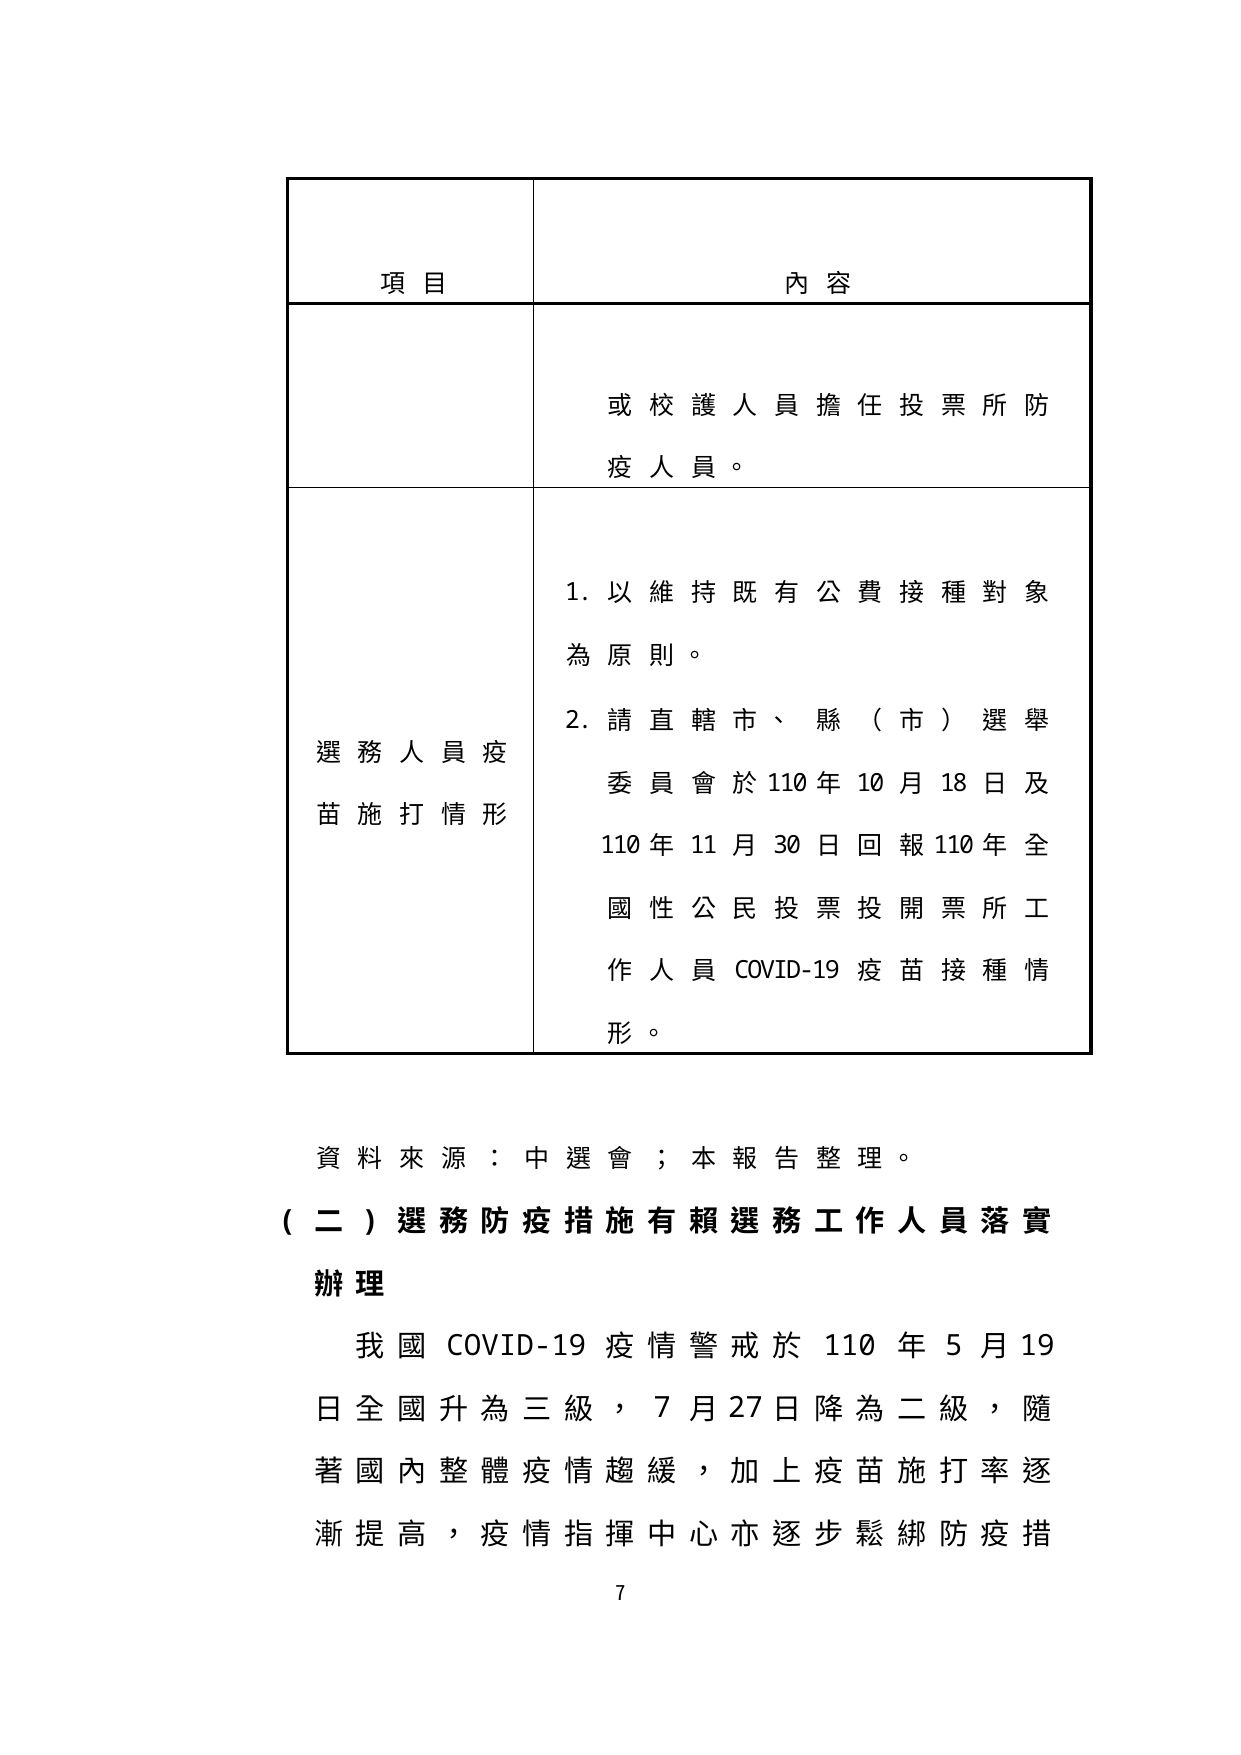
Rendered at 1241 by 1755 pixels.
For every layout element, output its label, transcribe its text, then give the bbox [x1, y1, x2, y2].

table_cell 1.以維持既有公費接種對象為原則。 2.請直轄市、縣（市）選舉委員會於110年10月18日及110年11月30日回報110年全國性公民投票投開票所工作人員COVID-19疫苗接種情形。 [534, 488, 1089, 1052]
text 我國COVID-19疫情警戒於110年5月19日全國升為三級，7月27日降為二級，隨著國內整體疫情趨緩，加上疫苗施打率逐漸提高，疫情指揮中心亦逐步鬆綁防疫措 [271, 1302, 1058, 1552]
table_header 內容 [534, 180, 1089, 302]
table_cell 或校護人員擔任投票所防疫人員。 [534, 305, 1089, 487]
table_cell 選務人員疫苗施打情形 [289, 488, 533, 1052]
text (二)選務防疫措施有賴選務工作人員落實辦理 [242, 1177, 1058, 1302]
table_header 項目 [289, 180, 533, 302]
text 資料來源：中選會；本報告整理。 [271, 1115, 1058, 1177]
table_cell [289, 305, 533, 487]
